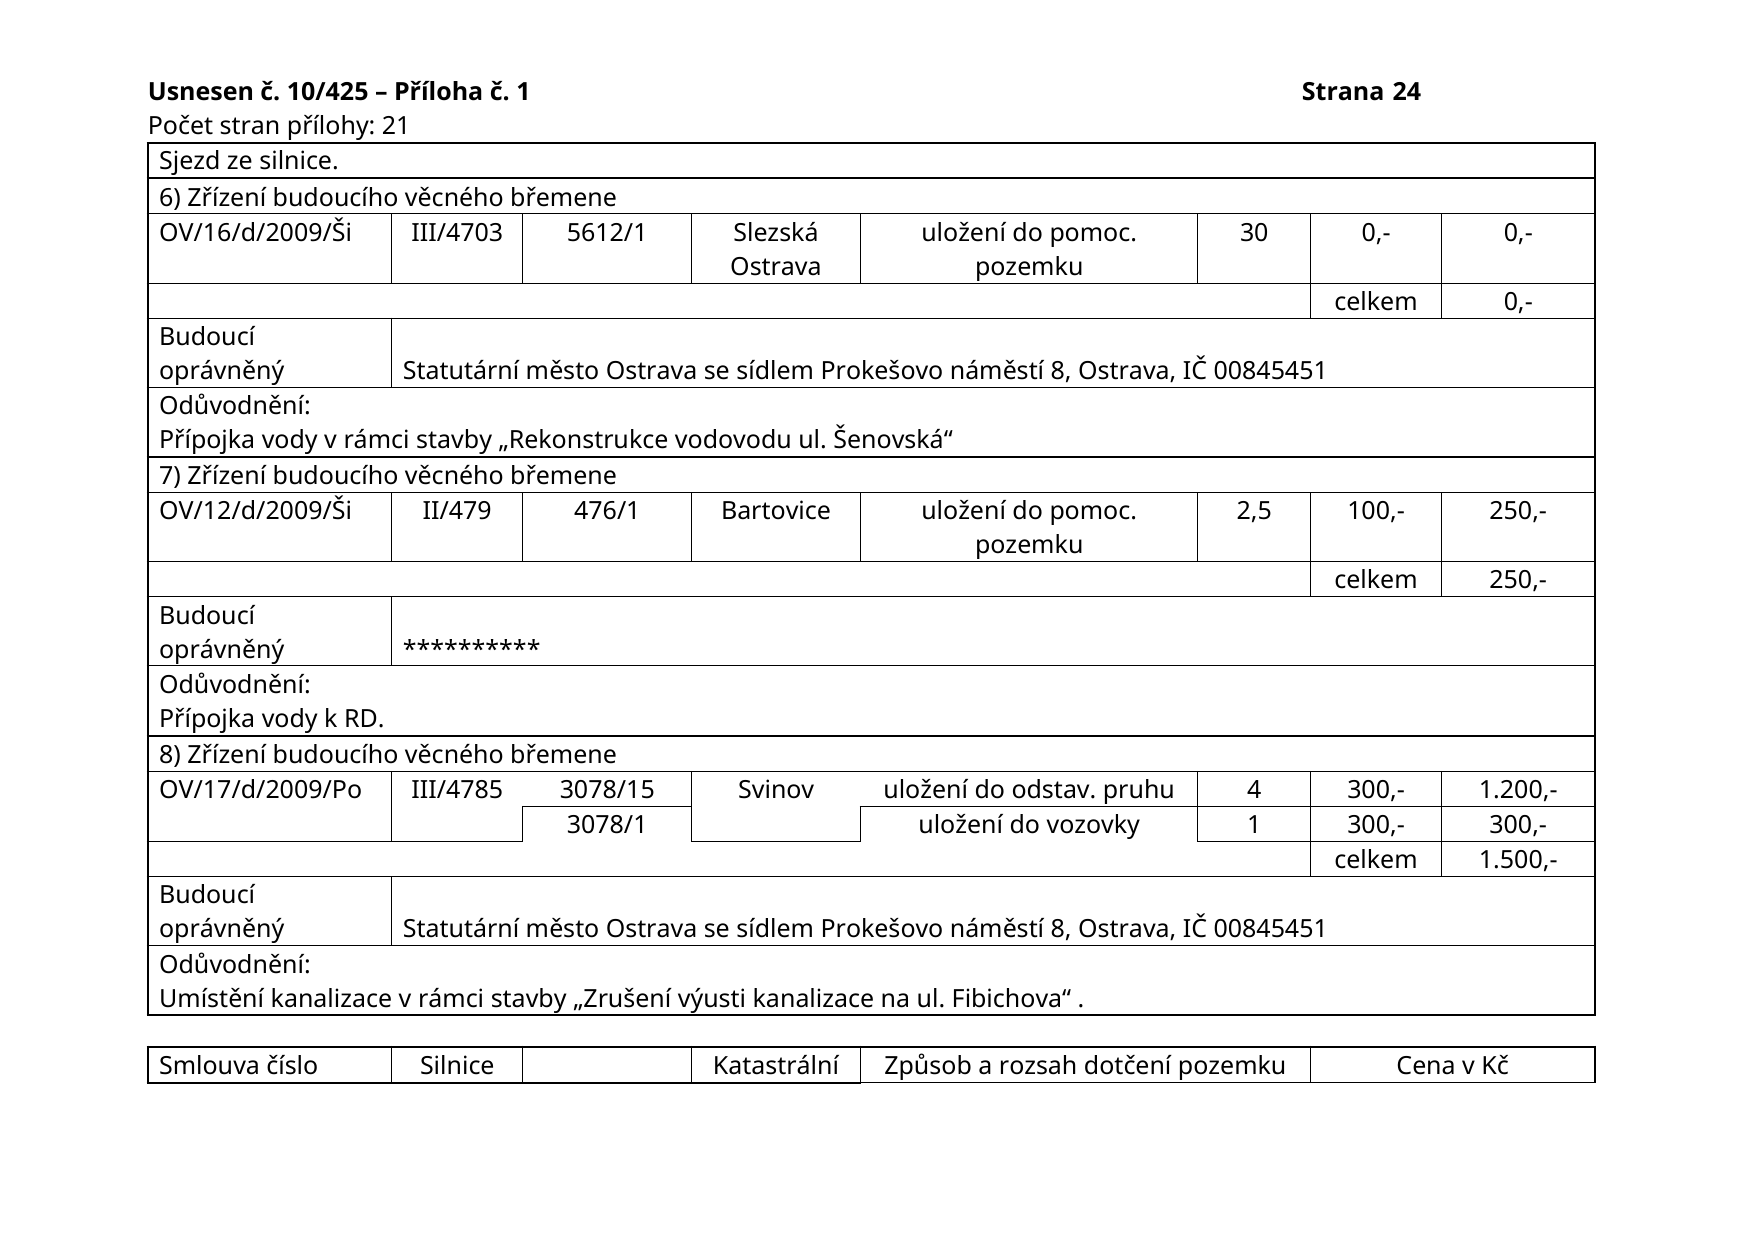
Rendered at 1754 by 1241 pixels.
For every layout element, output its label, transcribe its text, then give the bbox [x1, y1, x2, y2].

table_cell 3078/1 [523, 807, 691, 841]
table_cell celkem [1311, 284, 1441, 317]
table_cell Statutární město Ostrava se sídlem Prokešovo náměstí 8, Ostrava, IČ 00845451 [392, 877, 1594, 945]
table_cell 30 [1198, 214, 1310, 282]
table_cell 1 [1198, 807, 1310, 841]
table_cell Slezská Ostrava [692, 214, 860, 282]
table_cell 2,5 [1198, 493, 1310, 561]
table_cell 100,- [1311, 493, 1441, 561]
table_cell 0,- [1442, 214, 1594, 282]
table_cell 8) Zřízení budoucího věcného břemene [149, 737, 1594, 771]
table_cell Sjezd ze silnice. [149, 144, 1594, 177]
table_cell celkem [1311, 842, 1441, 876]
table_cell uložení do pomoc. pozemku [861, 493, 1197, 561]
table_header [523, 1048, 691, 1082]
table_cell 5612/1 [523, 214, 691, 282]
table_cell uložení do pomoc. pozemku [861, 214, 1197, 282]
table_cell [149, 284, 1310, 317]
table_cell 1.500,- [1442, 842, 1594, 876]
table_cell Odůvodnění: Přípojka vody k RD. [149, 666, 1594, 734]
table_cell OV/17/d/2009/Po [149, 772, 391, 841]
table_cell Budoucí oprávněný [149, 877, 391, 945]
table_cell 6) Zřízení budoucího věcného břemene [149, 179, 1594, 213]
table_cell Budoucí oprávněný [149, 319, 391, 387]
table_cell 476/1 [523, 493, 691, 561]
table_cell celkem [1311, 562, 1441, 596]
table_cell [149, 562, 1310, 596]
table_cell 300,- [1442, 807, 1594, 841]
table_header Způsob a rozsah dotčení pozemku [861, 1048, 1310, 1082]
table_header 4 [1198, 772, 1310, 806]
table_header Cena v Kč [1311, 1048, 1594, 1082]
table_header Silnice [392, 1048, 522, 1082]
table_cell 0,- [1311, 214, 1441, 282]
table_cell Budoucí oprávněný [149, 597, 391, 665]
table_cell Odůvodnění: Umístění kanalizace v rámci stavby „Zrušení výusti kanalizace na ul. Fibichova“ . [149, 946, 1594, 1014]
table_cell 0,- [1442, 284, 1594, 317]
table_header 300,- [1311, 772, 1441, 806]
table_header 3078/15 [523, 772, 691, 806]
table_header 1.200,- [1442, 772, 1594, 806]
table_cell 7) Zřízení budoucího věcného břemene [149, 458, 1594, 492]
table_cell Bartovice [692, 493, 860, 561]
table_cell Odůvodnění: Přípojka vody v rámci stavby „Rekonstrukce vodovodu ul. Šenovská“ [149, 388, 1594, 456]
table_cell OV/12/d/2009/Ši [149, 493, 391, 561]
table_header Smlouva číslo [149, 1048, 391, 1082]
table_cell ********** [392, 597, 1594, 665]
table_cell III/4785 [392, 772, 523, 841]
table_header Katastrální [692, 1048, 860, 1082]
table_cell [149, 841, 1310, 876]
table_cell 250,- [1442, 493, 1594, 561]
table_cell OV/16/d/2009/Ši [149, 214, 391, 282]
table_cell uložení do vozovky [861, 807, 1197, 841]
table_cell 250,- [1442, 562, 1594, 596]
table_cell 300,- [1311, 807, 1441, 841]
table_cell Statutární město Ostrava se sídlem Prokešovo náměstí 8, Ostrava, IČ 00845451 [392, 319, 1594, 387]
table_cell Svinov [692, 772, 860, 841]
table_cell III/4703 [392, 214, 522, 282]
table_header uložení do odstav. pruhu [860, 772, 1197, 806]
table_cell II/479 [392, 493, 522, 561]
